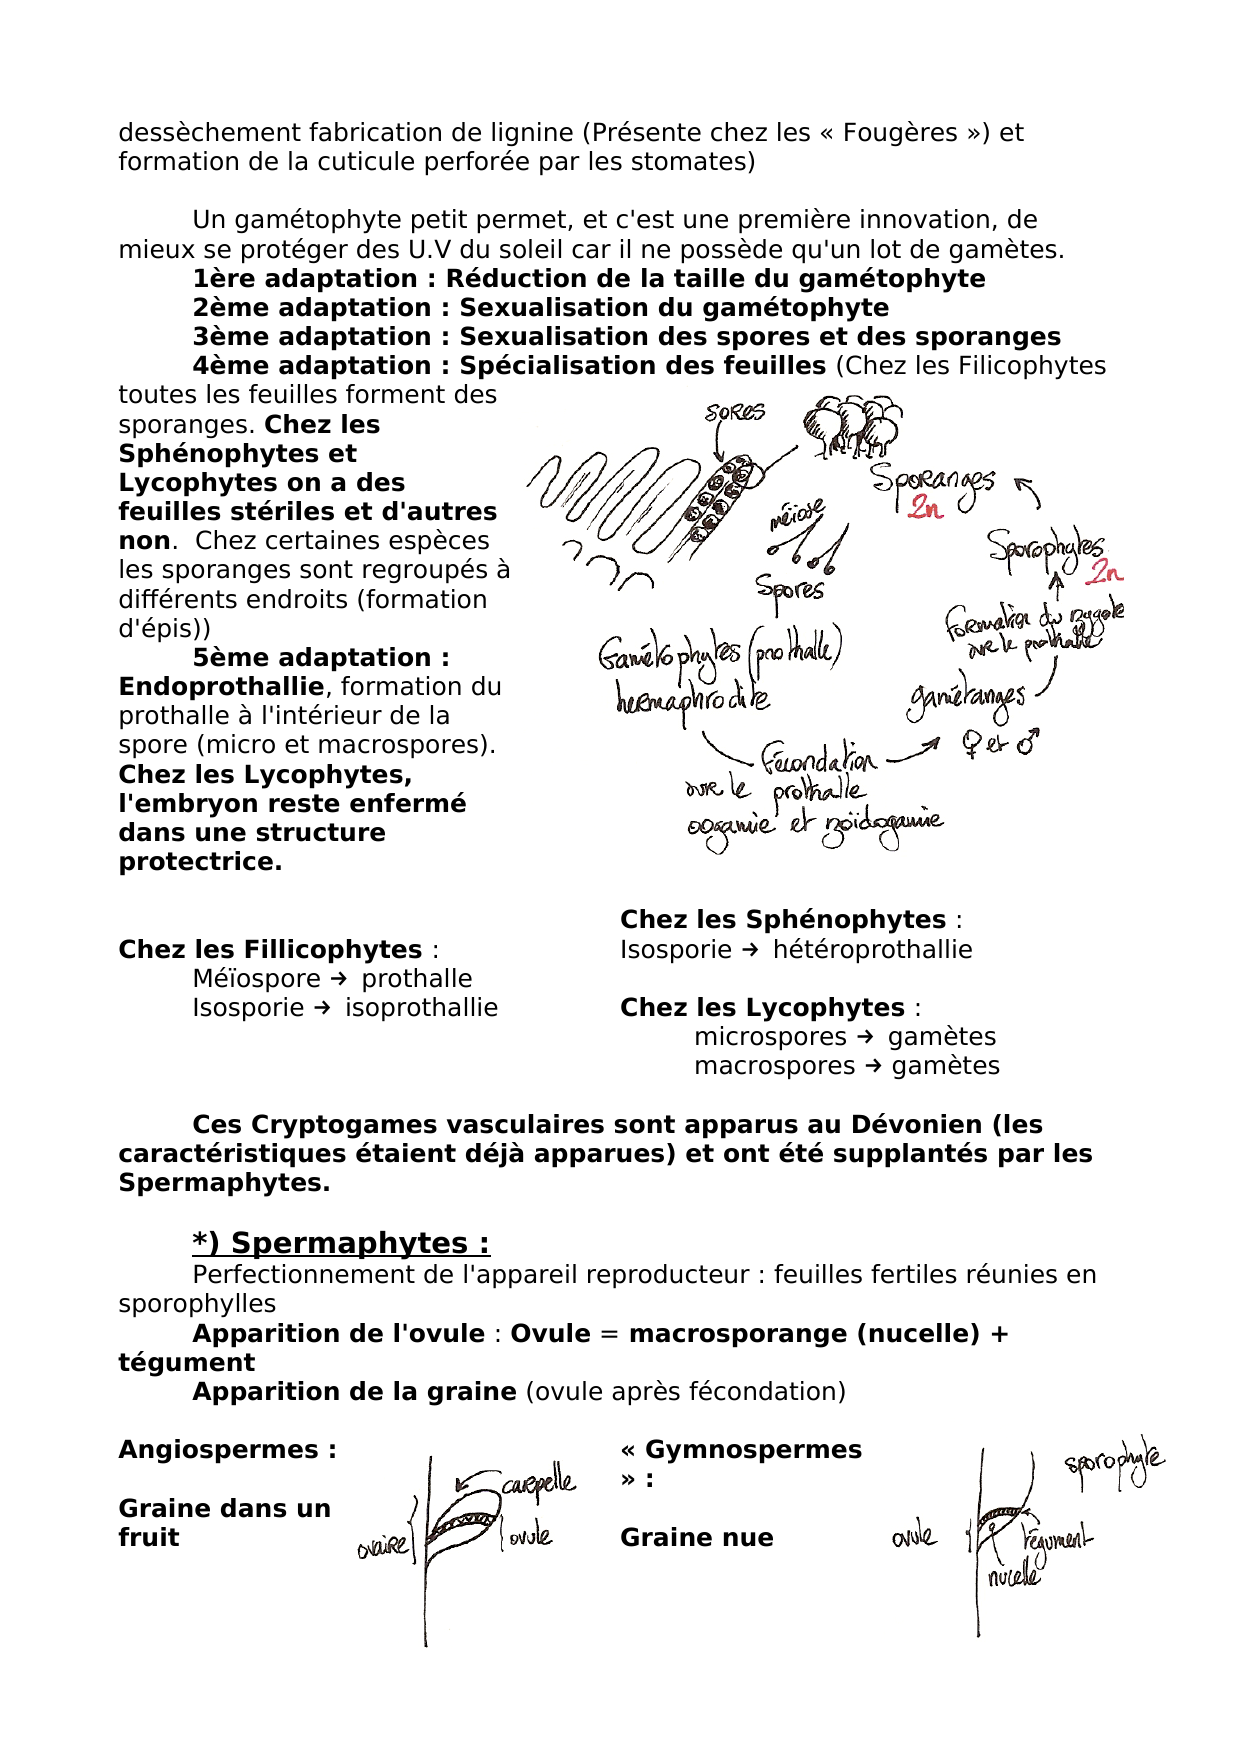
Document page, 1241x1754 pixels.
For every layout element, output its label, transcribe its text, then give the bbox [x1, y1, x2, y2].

text 5ème adaptation : Endoprothallie, formation du prothalle à l'intérieur de la spore (micro et macrospores). Chez les Lycophytes, l'embryon reste enfermé dans une structure protectrice. [118, 643, 1122, 876]
text 4ème adaptation : Spécialisation des feuilles (Chez les Filicophytes toutes les feuilles forment des sporanges. Chez les Sphénophytes et Lycophytes on a des feuilles stériles et d'autres non. Chez certaines espèces les sporanges sont regroupés à différents endroits (formation d'épis)) [118, 351, 1122, 643]
text Méïospore → prothalle [118, 964, 620, 993]
text Apparition de l'ovule : Ovule = macrosporange (nucelle) + tégument [118, 1319, 1122, 1377]
text Graine dans un fruit [118, 1494, 347, 1552]
text Ces Cryptogames vasculaires sont apparus au Dévonien (les caractéristiques étaient déjà apparues) et ont été supplantés par les Spermaphytes. [118, 1110, 1122, 1197]
text dessèchement fabrication de lignine (Présente chez les « Fougères ») et formation de la cuticule perforée par les stomates) [118, 118, 1122, 176]
text *) Spermaphytes : [118, 1226, 1122, 1260]
text Un gamétophyte petit permet, et c'est une première innovation, de mieux se protéger des U.V du soleil car il ne possède qu'un lot de gamètes. [118, 206, 1122, 264]
text 1ère adaptation : Réduction de la taille du gamétophyte [118, 264, 1122, 293]
text Perfectionnement de l'appareil reproducteur : feuilles fertiles réunies en sporophylles [118, 1260, 1122, 1319]
text Graine nue [620, 1523, 880, 1552]
text Chez les Lycophytes : [620, 993, 1122, 1022]
text 3ème adaptation : Sexualisation des spores et des sporanges [118, 322, 1122, 351]
text Chez les Fillicophytes : [118, 935, 620, 964]
text Apparition de la graine (ovule après fécondation) [118, 1377, 1122, 1406]
text 2ème adaptation : Sexualisation du gamétophyte [118, 293, 1122, 322]
text Isosporie → isoprothallie [118, 993, 620, 1022]
text « Gymnospermes » : [620, 1435, 880, 1494]
text Angiospermes : [118, 1435, 347, 1464]
text microspores → gamètes [620, 1022, 1122, 1051]
text Isosporie → hétéroprothallie [620, 935, 1122, 964]
text macrospores → gamètes [620, 1051, 1122, 1081]
text Chez les Sphénophytes : [620, 906, 1122, 935]
